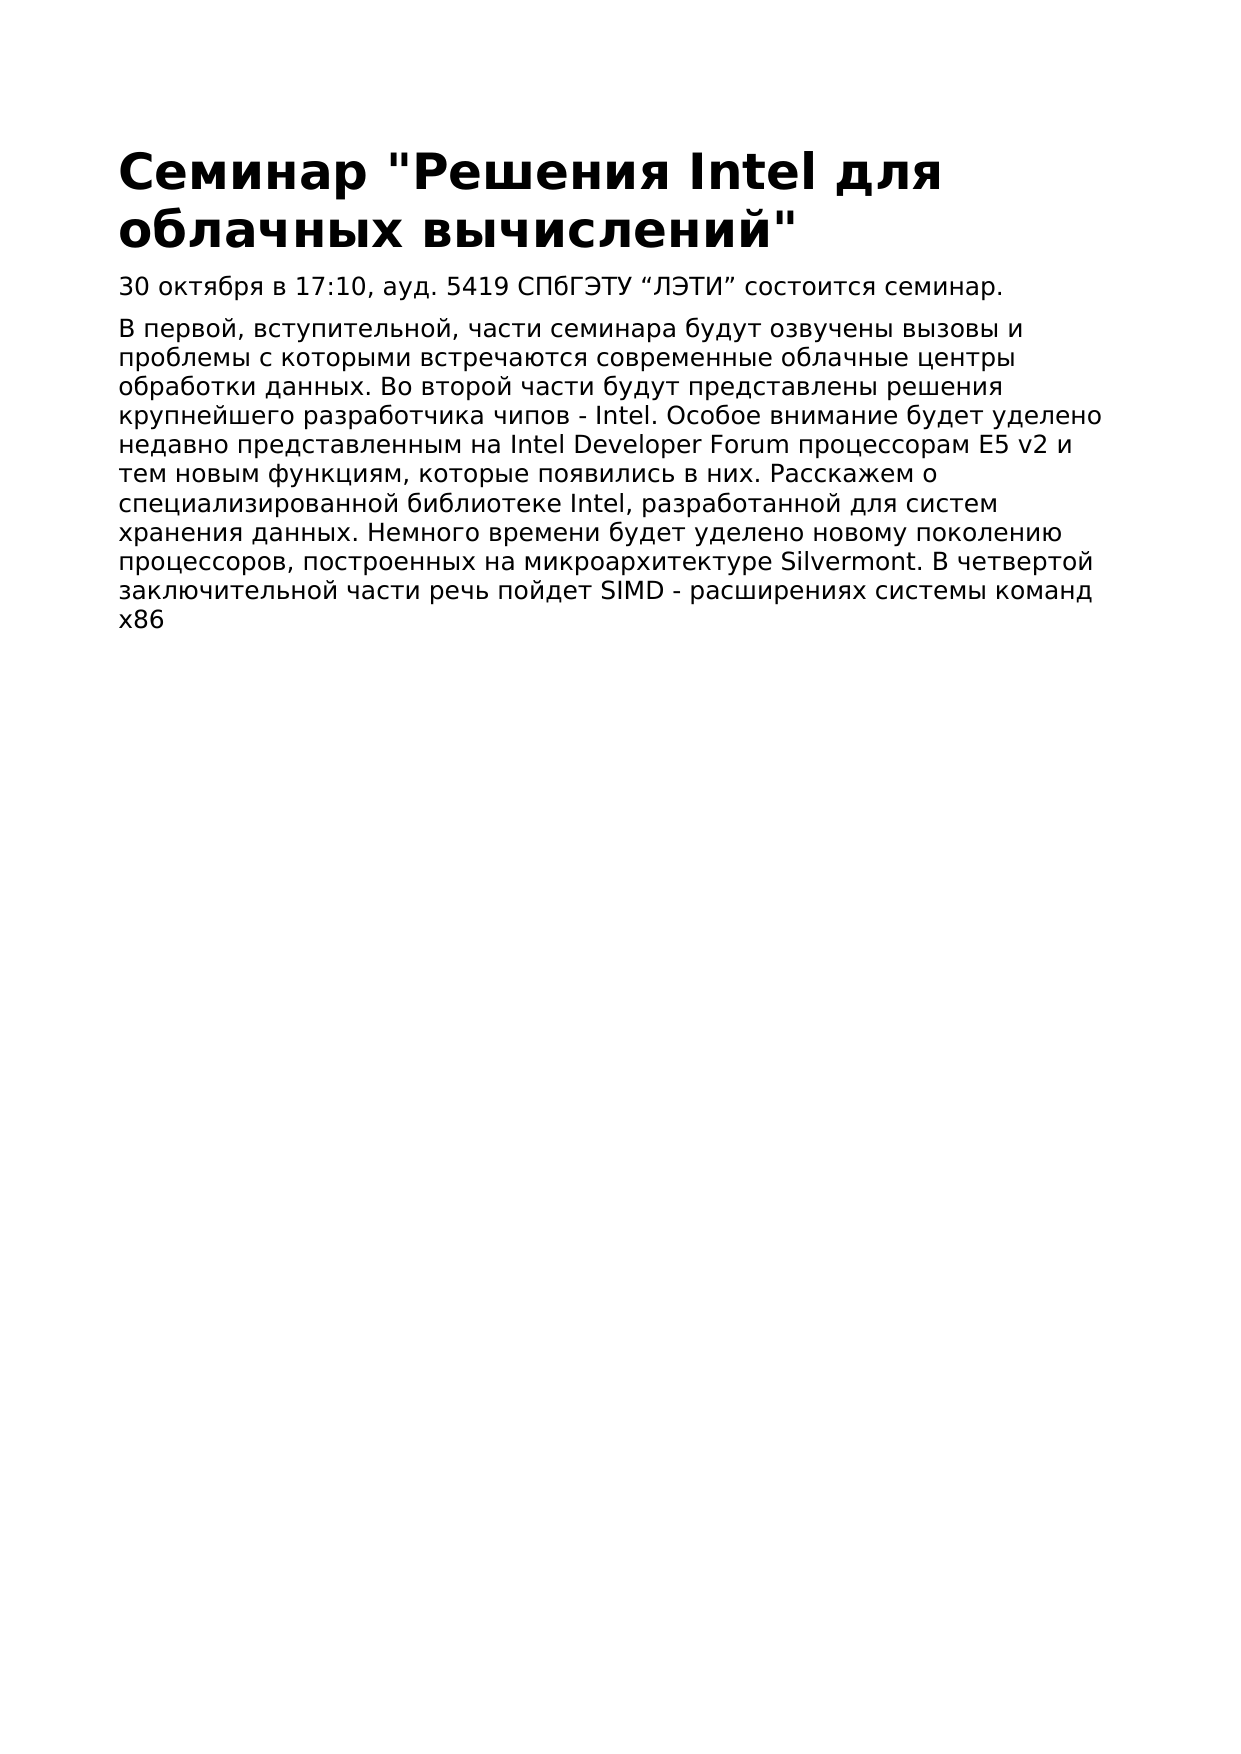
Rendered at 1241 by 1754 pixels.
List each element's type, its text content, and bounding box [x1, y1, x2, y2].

text 30 октября в 17:10, ауд. 5419 СПбГЭТУ “ЛЭТИ” состоится семинар. [118, 272, 1122, 301]
subtitle Семинар "Решения Intel для облачных вычислений" [118, 143, 1122, 259]
text В первой, вступительной, части семинара будут озвучены вызовы и проблемы с которыми встречаются современные облачные центры обработки данных. Во второй части будут представлены решения крупнейшего разработчика чипов - Intel. Особое внимание будет уделено недавно представленным на Intel Developer Forum процессорам E5 v2 и тем новым функциям, которые появились в них. Расскажем о специализированной библиотеке Intel, разработанной для систем хранения данных. Немного времени будет уделено новому поколению процессоров, построенных на микроархитектуре Silvermont. В четвертой заключительной части речь пойдет SIMD - расширениях системы команд x86 [118, 314, 1122, 634]
